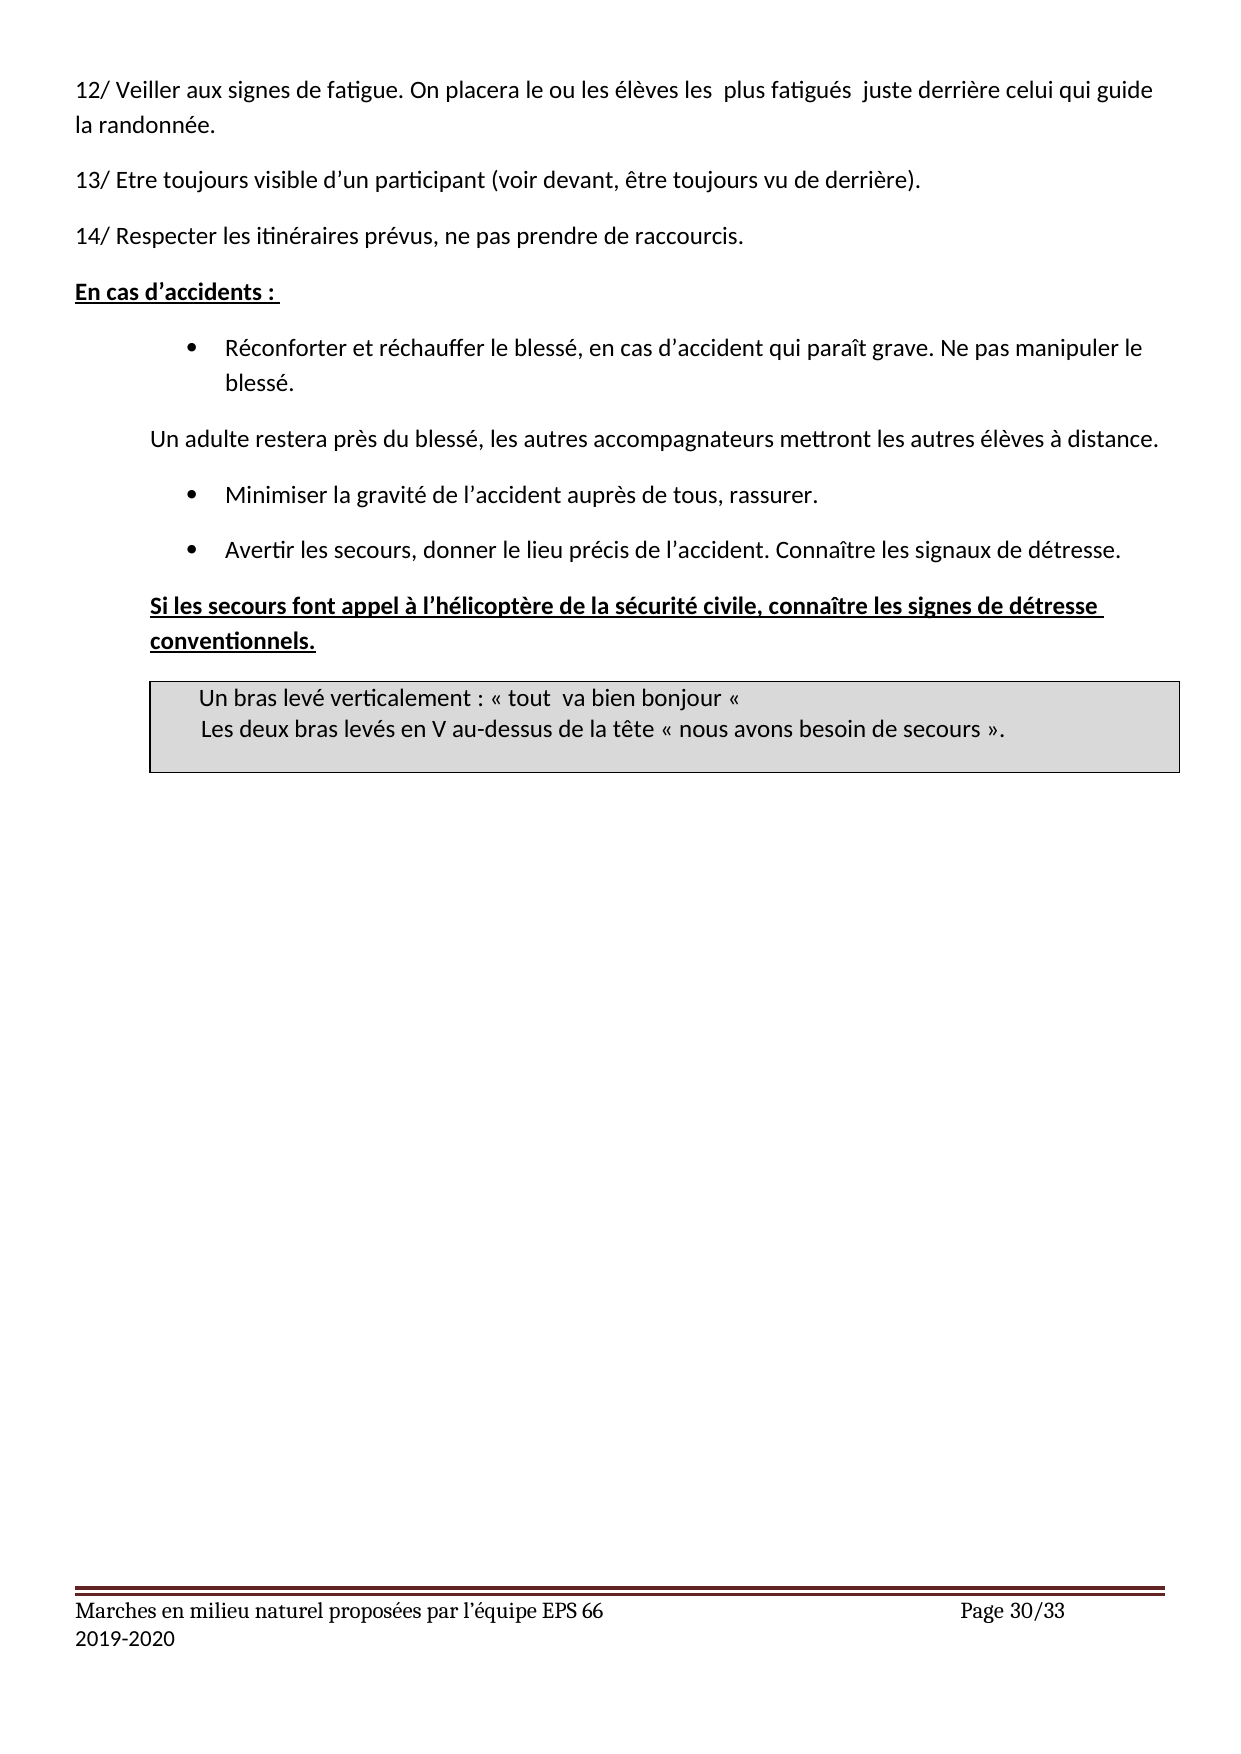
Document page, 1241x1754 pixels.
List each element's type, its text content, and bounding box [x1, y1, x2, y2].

list Un adulte restera près du blessé, les autres accompagnateurs mettront les autres élèves à distance. [150, 423, 1165, 453]
list Réconforter et réchauffer le blessé, en cas d’accident qui paraît grave. Ne pas manipuler le blessé. [187, 332, 1165, 398]
text 12/ Veiller aux signes de fatigue. On placera le ou les élèves les plus fatigués juste derrière celui qui guide la randonnée. [75, 74, 1165, 139]
list Minimiser la gravité de l’accident auprès de tous, rassurer. [187, 479, 1165, 509]
text 13/ Etre toujours visible d’un participant (voir devant, être toujours vu de derrière). [75, 164, 1165, 195]
text 14/ Respecter les itinéraires prévus, ne pas prendre de raccourcis. [75, 220, 1165, 251]
list Si les secours font appel à l’hélicoptère de la sécurité civile, connaître les signes de détresse conventionnels. [150, 590, 1165, 656]
list Avertir les secours, donner le lieu précis de l’accident. Connaître les signaux de détresse. [187, 534, 1165, 565]
table_header Un bras levé verticalement : « tout va bien bonjour « Les deux bras levés en V au-dessus de la tête « nous avons besoin de secours ». [151, 682, 1179, 772]
text En cas d’accidents : [75, 276, 1165, 307]
